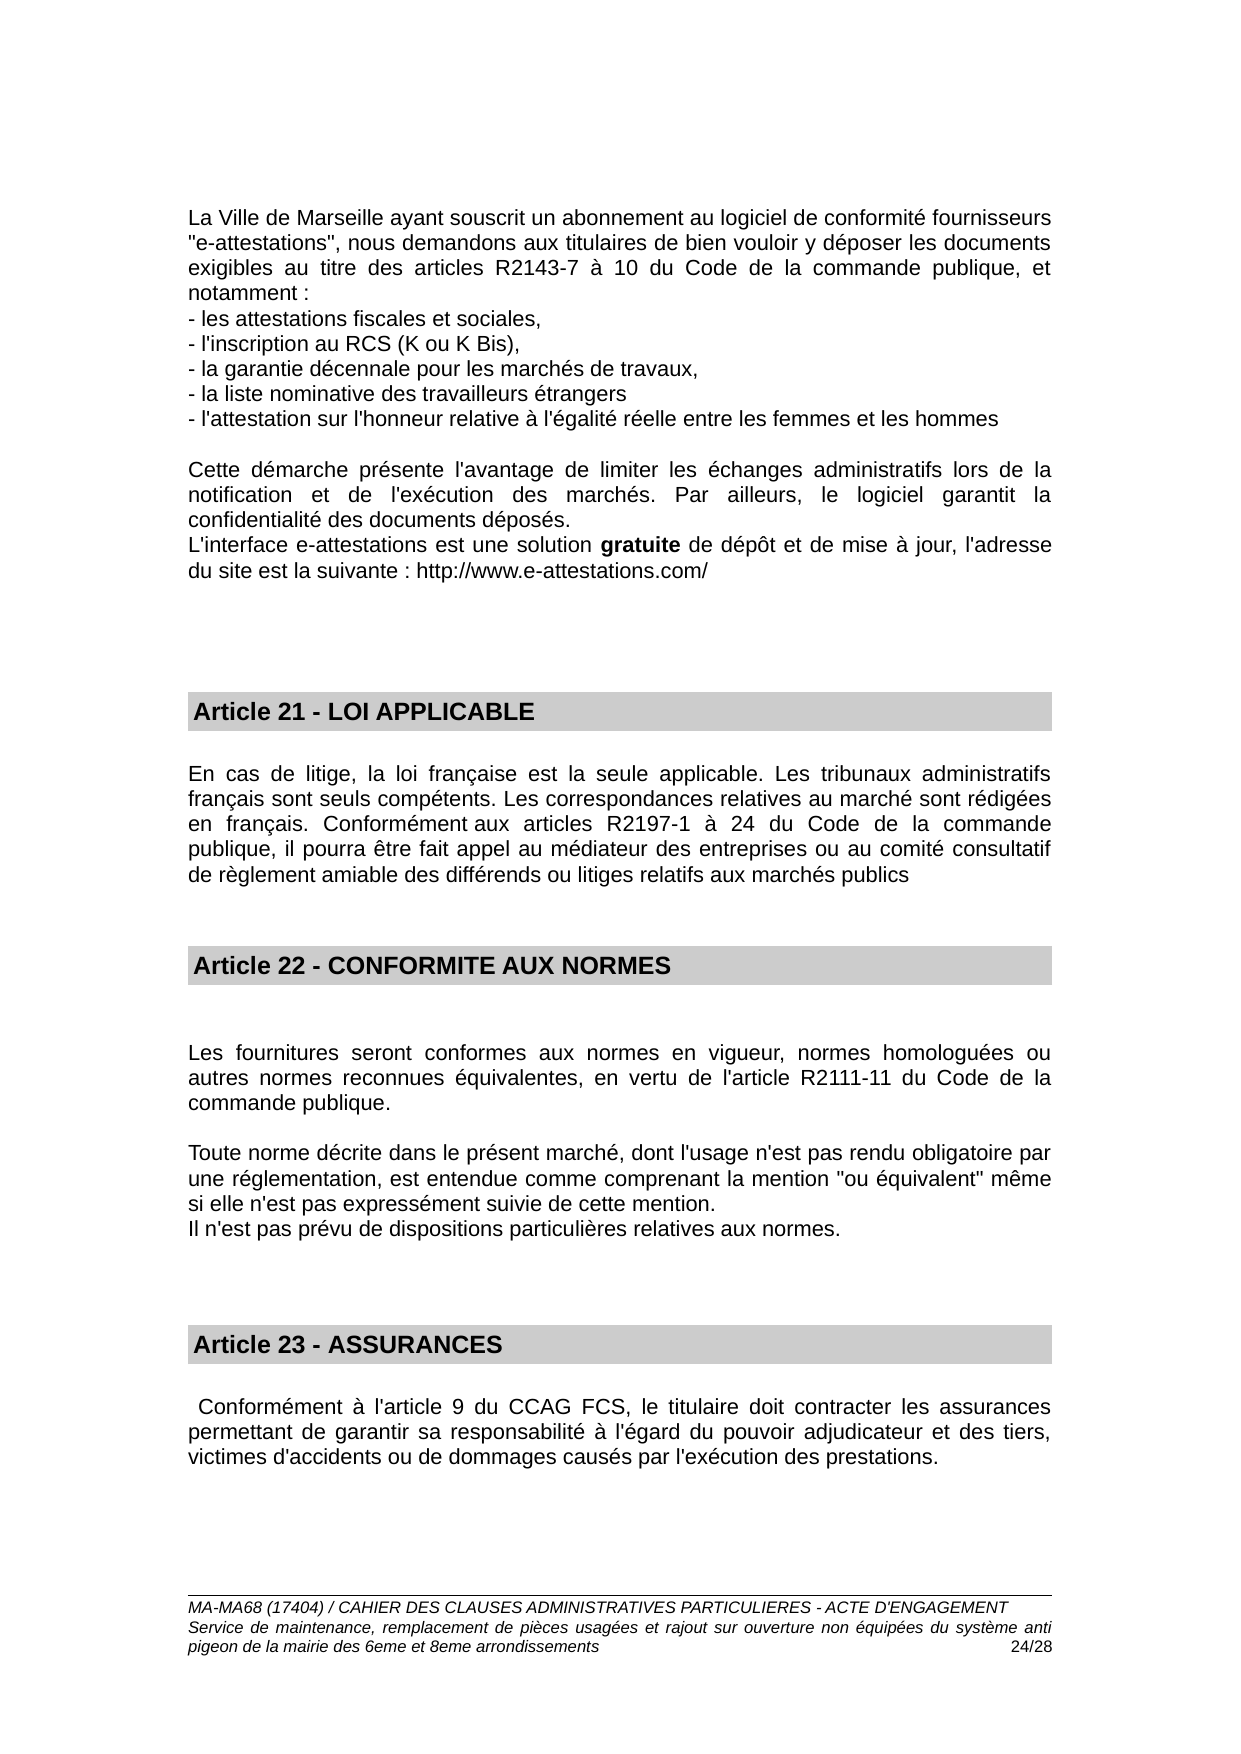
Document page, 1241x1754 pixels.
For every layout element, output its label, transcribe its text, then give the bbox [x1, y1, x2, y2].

text Toute norme décrite dans le présent marché, dont l'usage n'est pas rendu obligatoire par une réglementation, est entendue comme comprenant la mention "ou équivalent" même si elle n'est pas expressément suivie de cette mention. [188, 1140, 1052, 1216]
text Les fournitures seront conformes aux normes en vigueur, normes homologuées ou autres normes reconnues équivalentes, en vertu de l'article R2111-11 du Code de la commande publique. [188, 1039, 1052, 1115]
text La Ville de Marseille ayant souscrit un abonnement au logiciel de conformité fournisseurs "e-attestations", nous demandons aux titulaires de bien vouloir y déposer les documents exigibles au titre des articles R2143-7 à 10 du Code de la commande publique, et notamment : [188, 204, 1052, 305]
text - l'attestation sur l'honneur relative à l'égalité réelle entre les femmes et les hommes [188, 406, 1052, 431]
text - l'inscription au RCS (K ou K Bis), [188, 331, 1052, 356]
text - la liste nominative des travailleurs étrangers [188, 381, 1052, 406]
text - les attestations fiscales et sociales, [188, 305, 1052, 331]
subtitle CONFORMITE AUX NORMES [190, 948, 1050, 983]
text Cette démarche présente l'avantage de limiter les échanges administratifs lors de la notification et de l'exécution des marchés. Par ailleurs, le logiciel garantit la confidentialité des documents déposés. [188, 457, 1052, 532]
text - la garantie décennale pour les marchés de travaux, [188, 356, 1052, 381]
text Conformément à l'article 9 du CCAG FCS, le titulaire doit contracter les assurances permettant de garantir sa responsabilité à l'égard du pouvoir adjudicateur et des tiers, victimes d'accidents ou de dommages causés par l'exécution des prestations. [188, 1394, 1052, 1469]
subtitle LOI APPLICABLE [190, 695, 1050, 729]
subtitle ASSURANCES [190, 1328, 1050, 1362]
text En cas de litige, la loi française est la seule applicable. Les tribunaux administratifs français sont seuls compétents. Les correspondances relatives au marché sont rédigées en français. Conformément aux articles R2197-1 à 24 du Code de la commande publique, il pourra être fait appel au médiateur des entreprises ou au comité consultatif de règlement amiable des différends ou litiges relatifs aux marchés publics [188, 761, 1052, 887]
text Il n'est pas prévu de dispositions particulières relatives aux normes. [188, 1216, 1052, 1241]
text L'interface e-attestations est une solution gratuite de dépôt et de mise à jour, l'adresse du site est la suivante : http://www.e-attestations.com/ [188, 532, 1052, 583]
